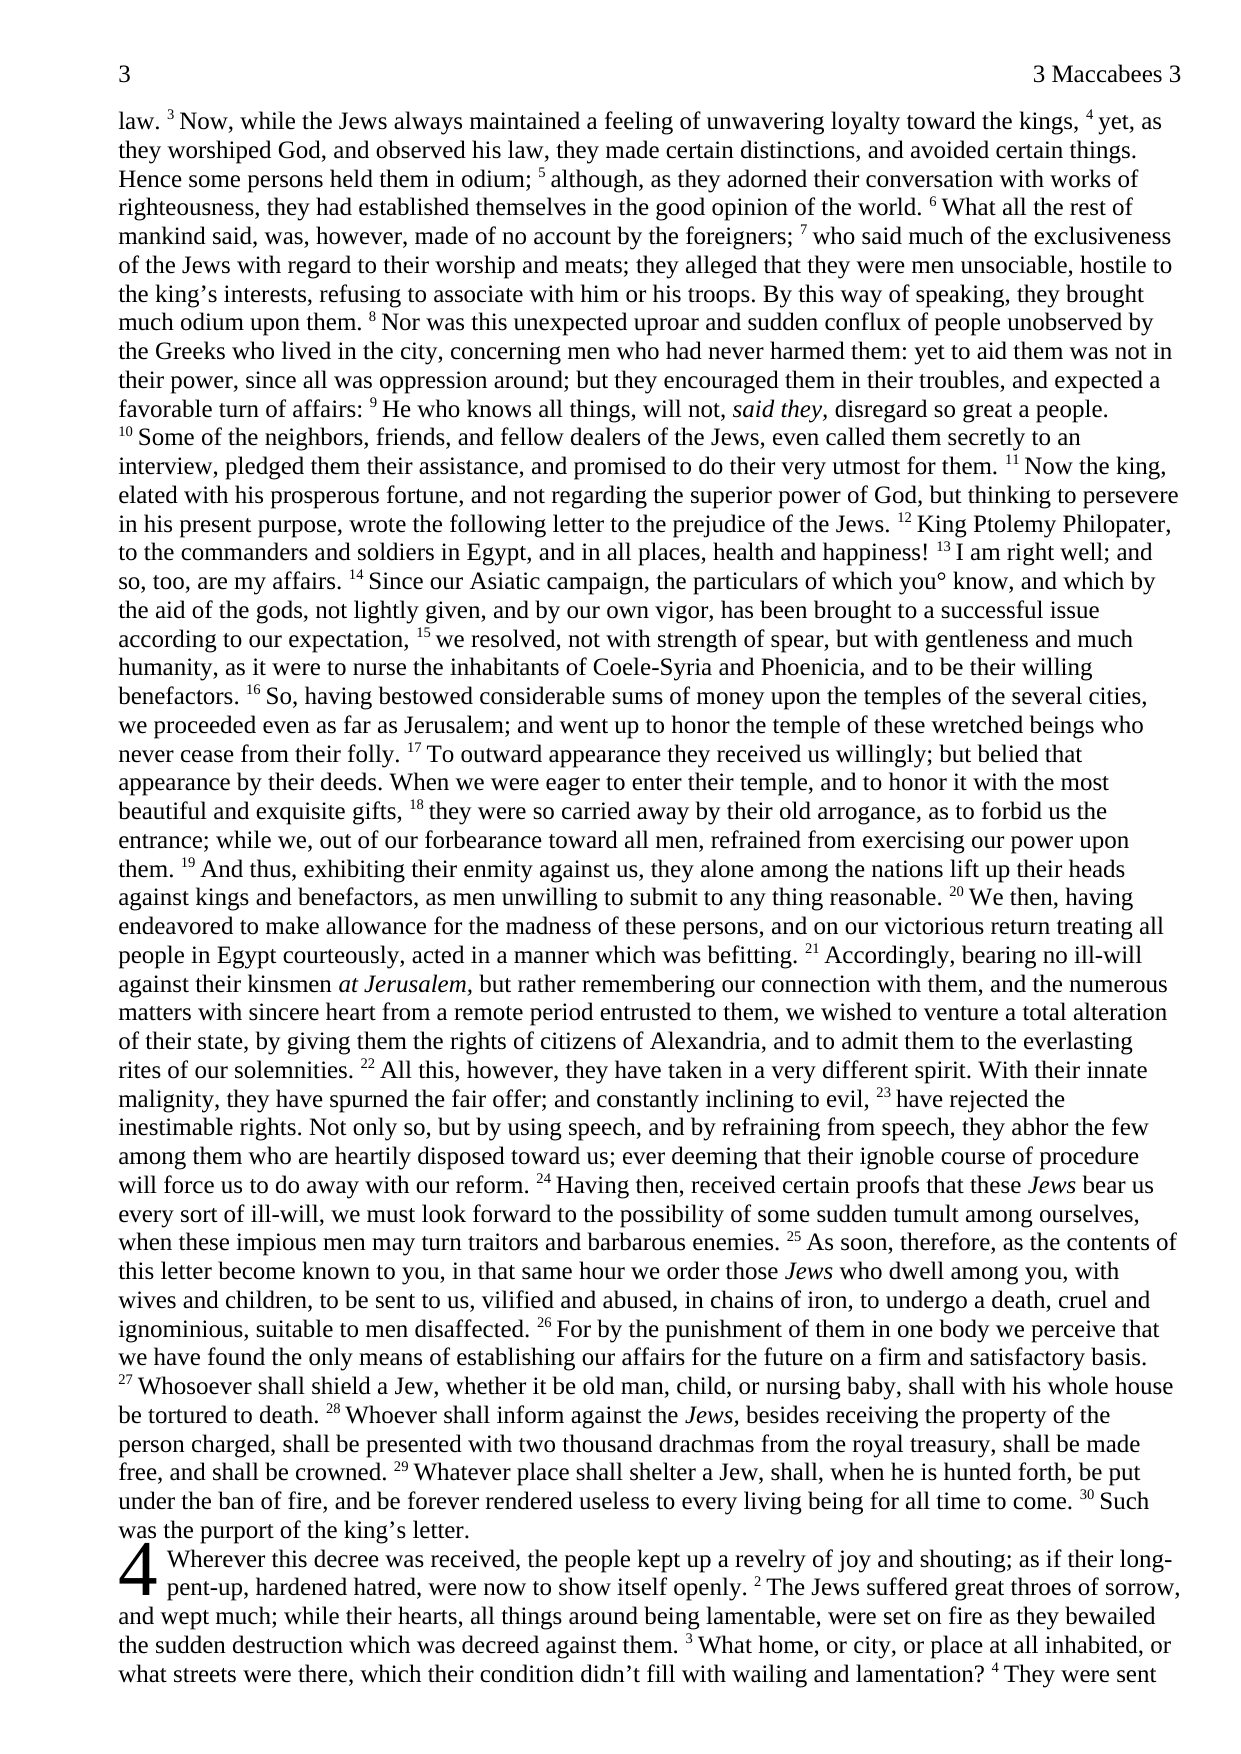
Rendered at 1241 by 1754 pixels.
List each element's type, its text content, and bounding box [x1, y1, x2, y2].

text law. 3 Now, while the Jews always maintained a feeling of unwavering loyalty toward the kings, 4 yet, as they worshiped God, and observed his law, they made certain distinctions, and avoided certain things. Hence some persons held them in odium; 5 although, as they adorned their conversation with works of righteousness, they had established themselves in the good opinion of the world. 6 What all the rest of mankind said, was, however, made of no account by the foreigners; 7 who said much of the exclusiveness of the Jews with regard to their worship and meats; they alleged that they were men unsociable, hostile to the king’s interests, refusing to associate with him or his troops. By this way of speaking, they brought much odium upon them. 8 Nor was this unexpected uproar and sudden conflux of people unobserved by the Greeks who lived in the city, concerning men who had never harmed them: yet to aid them was not in their power, since all was oppression around; but they encouraged them in their troubles, and expected a favorable turn of affairs: 9 He who knows all things, will not, said they, disregard so great a people. 10 Some of the neighbors, friends, and fellow dealers of the Jews, even called them secretly to an interview, pledged them their assistance, and promised to do their very utmost for them. 11 Now the king, elated with his prosperous fortune, and not regarding the superior power of God, but thinking to persevere in his present purpose, wrote the following letter to the prejudice of the Jews. 12 King Ptolemy Philopater, to the commanders and soldiers in Egypt, and in all places, health and happiness! 13 I am right well; and so, too, are my affairs. 14 Since our Asiatic campaign, the particulars of which you° know, and which by the aid of the gods, not lightly given, and by our own vigor, has been brought to a successful issue according to our expectation, 15 we resolved, not with strength of spear, but with gentleness and much humanity, as it were to nurse the inhabitants of Coele-Syria and Phoenicia, and to be their willing benefactors. 16 So, having bestowed considerable sums of money upon the temples of the several cities, we proceeded even as far as Jerusalem; and went up to honor the temple of these wretched beings who never cease from their folly. 17 To outward appearance they received us willingly; but belied that appearance by their deeds. When we were eager to enter their temple, and to honor it with the most beautiful and exquisite gifts, 18 they were so carried away by their old arrogance, as to forbid us the entrance; while we, out of our forbearance toward all men, refrained from exercising our power upon them. 19 And thus, exhibiting their enmity against us, they alone among the nations lift up their heads against kings and benefactors, as men unwilling to submit to any thing reasonable. 20 We then, having endeavored to make allowance for the madness of these persons, and on our victorious return treating all people in Egypt courteously, acted in a manner which was befitting. 21 Accordingly, bearing no ill-will against their kinsmen at Jerusalem, but rather remembering our connection with them, and the numerous matters with sincere heart from a remote period entrusted to them, we wished to venture a total alteration of their state, by giving them the rights of citizens of Alexandria, and to admit them to the everlasting rites of our solemnities. 22 All this, however, they have taken in a very different spirit. With their innate malignity, they have spurned the fair offer; and constantly inclining to evil, 23 have rejected the inestimable rights. Not only so, but by using speech, and by refraining from speech, they abhor the few among them who are heartily disposed toward us; ever deeming that their ignoble course of procedure will force us to do away with our reform. 24 Having then, received certain proofs that these Jews bear us every sort of ill-will, we must look forward to the possibility of some sudden tumult among ourselves, when these impious men may turn traitors and barbarous enemies. 25 As soon, therefore, as the contents of this letter become known to you, in that same hour we order those Jews who dwell among you, with wives and children, to be sent to us, vilified and abused, in chains of iron, to undergo a death, cruel and ignominious, suitable to men disaffected. 26 For by the punishment of them in one body we perceive that we have found the only means of establishing our affairs for the future on a firm and satisfactory basis. 27 Whosoever shall shield a Jew, whether it be old man, child, or nursing baby, shall with his whole house be tortured to death. 28 Whoever shall inform against the Jews, besides receiving the property of the person charged, shall be presented with two thousand drachmas from the royal treasury, shall be made free, and shall be crowned. 29 Whatever place shall shelter a Jew, shall, when he is hunted forth, be put under the ban of fire, and be forever rendered useless to every living being for all time to come. 30 Such was the purport of the king’s letter. [118, 106, 1181, 1544]
text 4Wherever this decree was received, the people kept up a revelry of joy and shouting; as if their long-pent-up, hardened hatred, were now to show itself openly. 2 The Jews suffered great throes of sorrow, and wept much; while their hearts, all things around being lamentable, were set on fire as they bewailed the sudden destruction which was decreed against them. 3 What home, or city, or place at all inhabited, or what streets were there, which their condition didn’t fill with wailing and lamentation? 4 They were sent out unanimously by the generals in the several cities, with such stern and pitiless feeling, that the exceptional nature of the infliction moved even some of their enemies. These, influenced by sentiments of common humanity, and reflecting upon the uncertain issue of life, shed tears at this their miserable expulsion. 5 A multitude of aged hoary-haired old men, were driven along with halting bending feet, urged onward by the impulse of a violent, shameless force to quick speed. 6 Girls who had entered the bridal chamber quite lately, to enjoy the partnership of marriage, exchanged pleasure for misery; and with dust scattered upon their myrrh-anointed heads, were hurried along unveiled; and, in the midst of outlandish insults, set up with one accord a lamentable cry instead of the marriage hymn. 7 Bound, and exposed to public gaze, they were hurried violently on board ship. 8 The husbands of these, in the prime of their youthful vigor, instead of crowns wore halters round their necks; instead of feasting and youthful celebration, spent the rest of their nuptial days in wailing, and saw only the grave at hand. 9 They were dragged along by unyielding chains, like wild beasts: of these, some had their necks thrust into the benches of the rowers; while the feet of others were enclosed in hard fetters. 10 The planks of the deck above them blocked out the light, and shut out the day on every side, so that they might be treated like traitors during the whole voyage. 11 They were conveyed accordingly in this vessel, and at the end of it arrived at Schedia. The king had ordered them to be cast into the vast hippodrome, which was built in front of the city. This place was well adapted by its situation to expose them to the gaze of all comers into the city, and of those who went from the city into the country. Thus they could hold no communication with his forces; no, were deemed unworthy of any civilized accommodation. 12 When this was done, the king, hearing that their kindred in the city often went out and lamented the melancholy distress of these victims, 13 was full of rage, and commanded that they should be carefully subjected to the same (and not one bit milder) treatment. 14 The whole nation was now to be registered. Every individual was to be specified by name; not for that hard servitude of labor which we have a little before mentioned, but that he might expose them to the before-mentioned tortures; and finally, in the short space of a day, might extirpate them by his cruelties. 15 The registering of these men was carried on cruelly, zealously, assiduously, from the rising of the sun to its going down, and was not brought to an end in forty days. 16 The king was filled with great and constant joy, and celebrated banquets before the temple idols. His erring heart, far from the truth, and his profane mouth, gave glory to idols, deaf and incapable of speaking or aiding, and uttered unworthy speech against the Greatest God. 17 At the end of the above-mentioned interval of time, the registrars brought word to the king that the multitude of the Jews was too great for registration, 18 inasmuch as there were many still left in the land, of whom some were in inhabited houses, and others were scattered about in various places; so that all the commanders in Egypt were insufficient for the work. 19 The king threatened them, and charged them with taking bribes, in order to contrive the escape of the Jews: but was clearly convinced of the truth of what had been said. 20 They said, and proved, that paper and pens had failed them for the carrying out of their purpose. 21 Now this was an active interference of the unconquerable Providence which assisted the Jews from heaven. [118, 1544, 1181, 1687]
